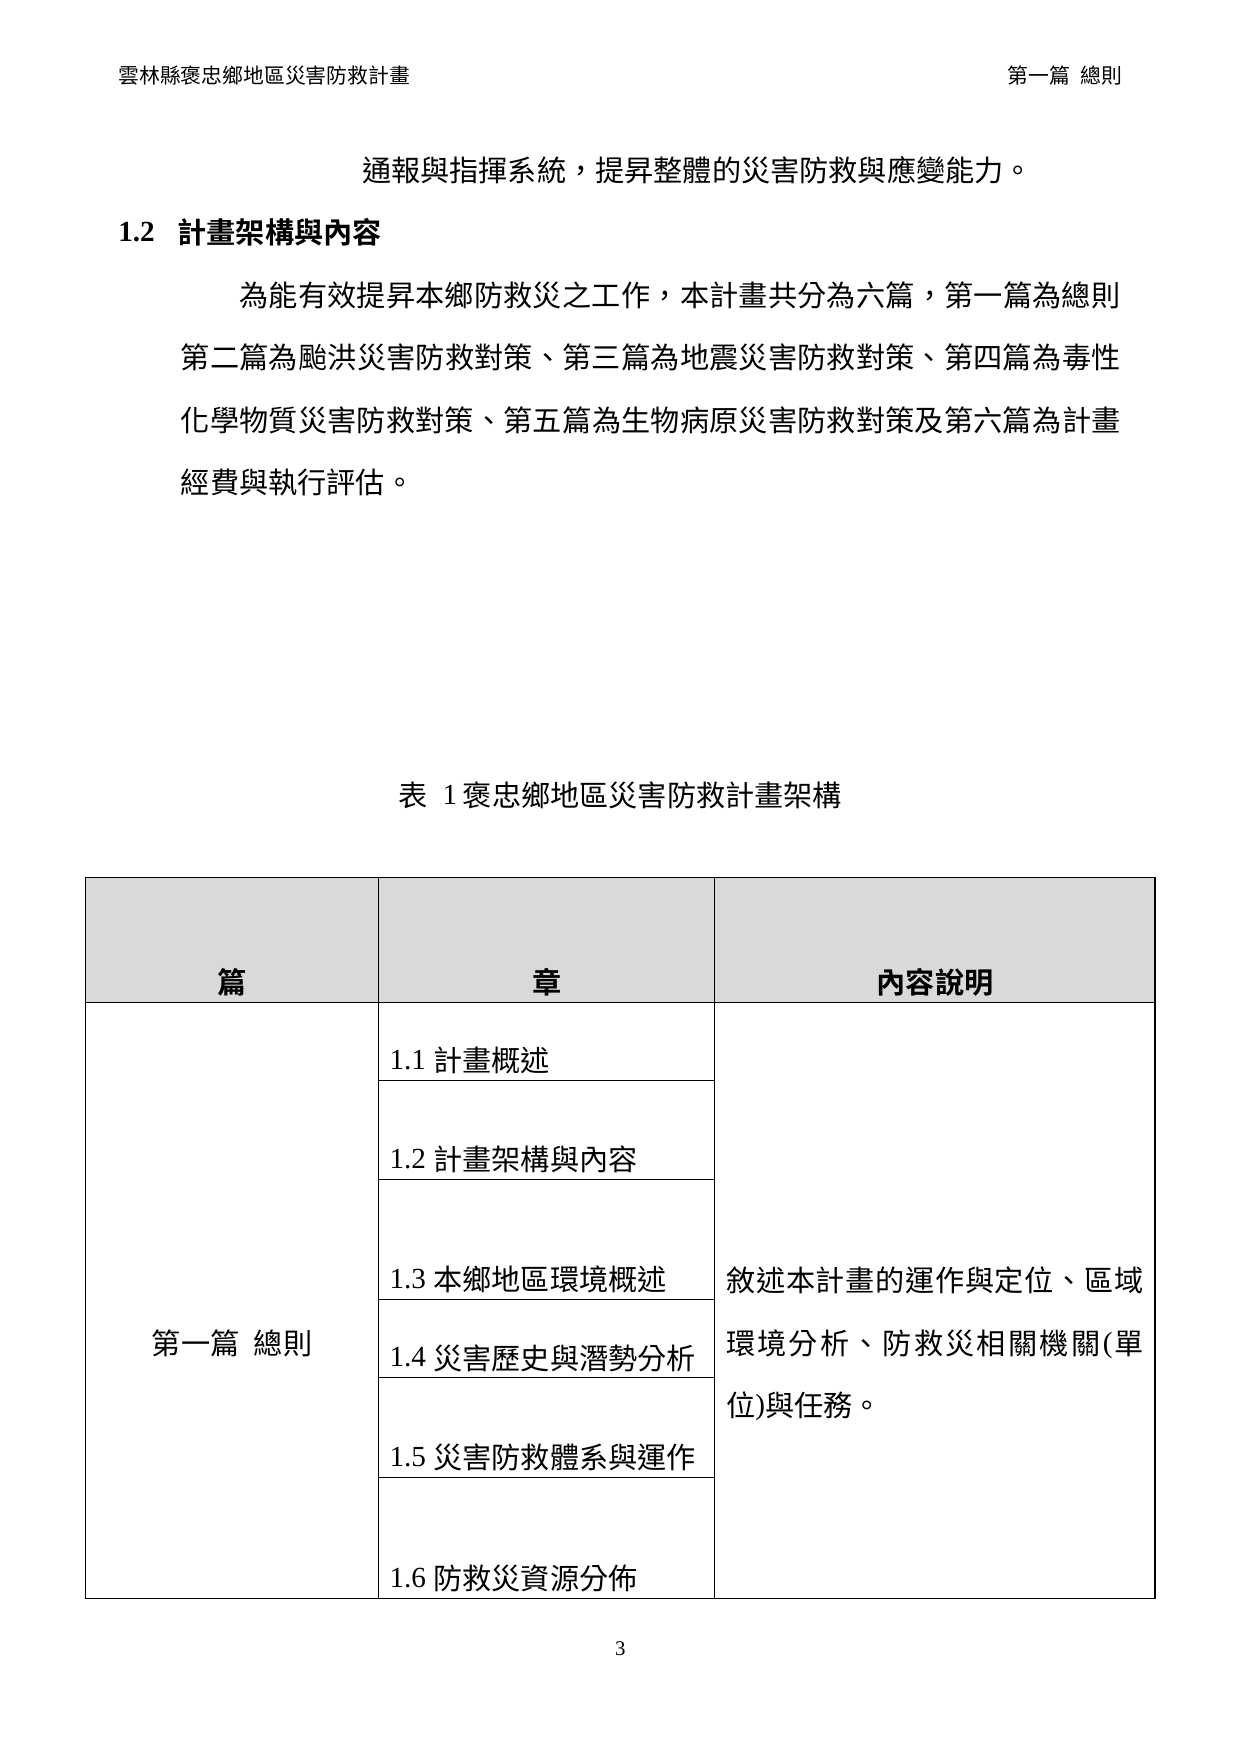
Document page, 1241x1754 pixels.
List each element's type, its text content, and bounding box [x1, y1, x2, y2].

table_cell 1.3 本鄉地區環境概述 [379, 1180, 714, 1298]
table_cell 1.2 計畫架構與內容 [379, 1081, 714, 1178]
table_cell 1.5 災害防救體系與運作 [379, 1378, 714, 1477]
table_cell 1.4 災害歷史與潛勢分析 [379, 1300, 714, 1377]
table_cell 1.1 計畫概述 [379, 1003, 714, 1080]
list 通報與指揮系統，提昇整體的災害防救與應變能力。 [253, 127, 1122, 189]
table_header 篇 [86, 878, 378, 1002]
table_header 內容說明 [715, 878, 1154, 1002]
text 為能有效提昇本鄉防救災之工作，本計畫共分為六篇，第一篇為總則、第二篇為颱洪災害防救對策、第三篇為地震災害防救對策、第四篇為毒性化學物質災害防救對策、第五篇為生物病原災害防救對策及第六篇為計畫經費與執行評估。 [181, 252, 1122, 502]
table_header 章 [379, 878, 714, 1002]
text 表 1褒忠鄉地區災害防救計畫架構 [118, 752, 1122, 814]
table_cell 第一篇 總則 [86, 1003, 378, 1598]
list 計畫架構與內容 [118, 189, 1122, 252]
table_cell 敘述本計畫的運作與定位、區域環境分析、防救災相關機關(單位)與任務。 [715, 1003, 1154, 1598]
table_cell 1.6 防救災資源分佈 [379, 1478, 714, 1598]
